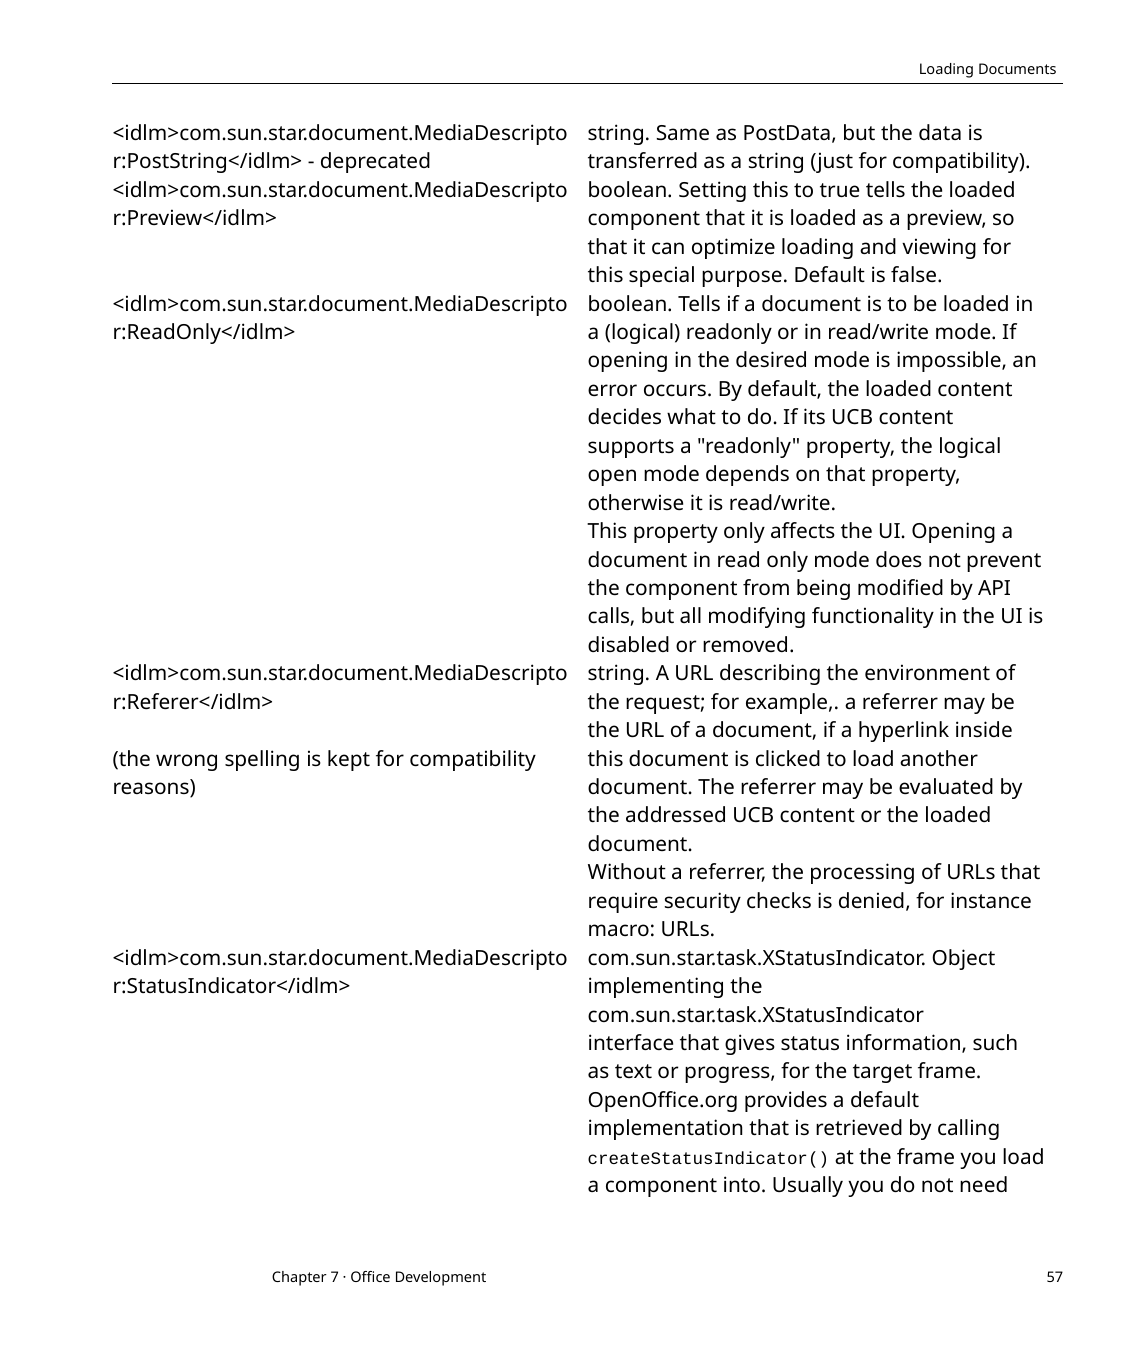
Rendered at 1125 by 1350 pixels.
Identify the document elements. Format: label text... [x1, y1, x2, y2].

table_cell boolean. Tells if a document is to be loaded in a (logical) readonly or in read/write mode. If opening in the desired mode is impossible, an error occurs. By default, the loaded content decides what to do. If its UCB content supports a "readonly" property, the logical open mode depends on that property, otherwise it is read/write. This property only affects the UI. Opening a document in read only mode does not prevent the component from being modified by API calls, but all modifying functionality in the UI is disabled or removed. [588, 289, 1063, 658]
table_cell string. A URL describing the environment of the request; for example,. a referrer may be the URL of a document, if a hyperlink inside this document is clicked to load another document. The referrer may be evaluated by the addressed UCB content or the loaded document. Without a referrer, the processing of URLs that require security checks is denied, for instance macro: URLs. [588, 659, 1063, 943]
table_cell <idlm>com.sun.star.document.MediaDescriptor:ReadOnly</idlm> [112, 289, 587, 658]
table_cell <idlm>com.sun.star.document.MediaDescriptor:Preview</idlm> [112, 175, 587, 289]
table_cell <idlm>com.sun.star.document.MediaDescriptor:PostString</idlm> - deprecated [112, 118, 587, 175]
table_cell com.sun.star.task.XStatusIndicator. Object implementing the com.sun.star.task.XStatusIndicator interface that gives status information, such as text or progress, for the target frame. OpenOffice.org provides a default implementation that is retrieved by calling createStatusIndicator() at the frame you load a component into. Usually you do not need [588, 943, 1063, 1199]
table_cell string. Same as PostData, but the data is transferred as a string (just for compatibility). [588, 118, 1063, 175]
table_cell <idlm>com.sun.star.document.MediaDescriptor:Referer</idlm> (the wrong spelling is kept for compatibility reasons) [112, 659, 587, 943]
table_cell boolean. Setting this to true tells the loaded component that it is loaded as a preview, so that it can optimize loading and viewing for this special purpose. Default is false. [588, 175, 1063, 289]
table_cell <idlm>com.sun.star.document.MediaDescriptor:StatusIndicator</idlm> [112, 943, 587, 1199]
